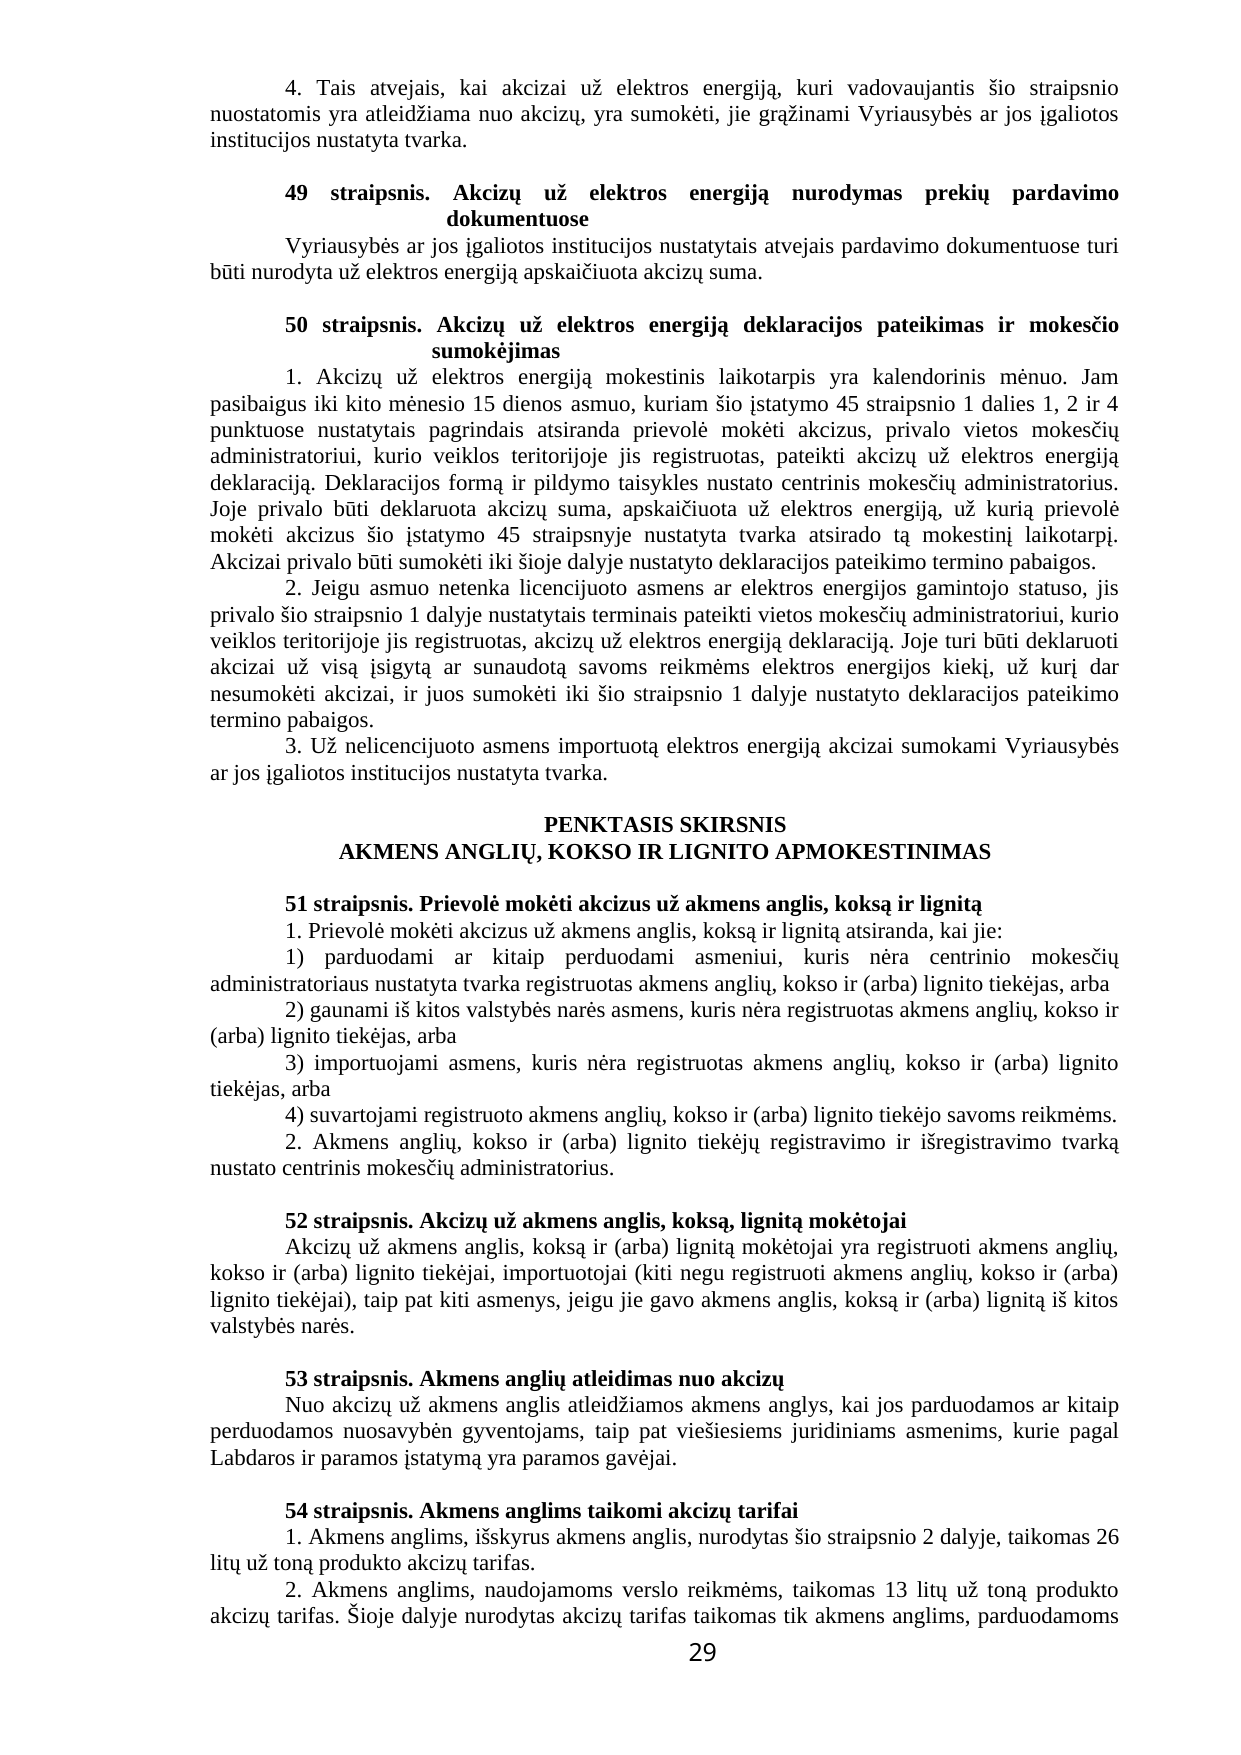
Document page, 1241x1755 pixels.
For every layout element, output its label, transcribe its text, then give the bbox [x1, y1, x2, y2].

text 1. Akcizų už elektros energiją mokestinis laikotarpis yra kalendorinis mėnuo. Jam pasibaigus iki kito mėnesio 15 dienos asmuo, kuriam šio įstatymo 45 straipsnio 1 dalies 1, 2 ir 4 punktuose nustatytais pagrindais atsiranda prievolė mokėti akcizus, privalo vietos mokesčių administratoriui, kurio veiklos teritorijoje jis registruotas, pateikti akcizų už elektros energiją deklaraciją. Deklaracijos formą ir pildymo taisykles nustato centrinis mokesčių administratorius. Joje privalo būti deklaruota akcizų suma, apskaičiuota už elektros energiją, už kurią prievolė mokėti akcizus šio įstatymo 45 straipsnyje nustatyta tvarka atsirado tą mokestinį laikotarpį. Akcizai privalo būti sumokėti iki šioje dalyje nustatyto deklaracijos pateikimo termino pabaigos. [210, 363, 1120, 574]
text 51 straipsnis. Prievolė mokėti akcizus už akmens anglis, koksą ir lignitą [210, 891, 1120, 917]
text 2. Akmens anglims, naudojamoms verslo reikmėms, taikomas 13 litų už toną produkto akcizų tarifas. Šioje dalyje nurodytas akcizų tarifas taikomas tik akmens anglims, parduodamoms [210, 1576, 1120, 1628]
text 3. Už nelicencijuoto asmens importuotą elektros energiją akcizai sumokami Vyriausybės ar jos įgaliotos institucijos nustatyta tvarka. [210, 732, 1120, 785]
text 54 straipsnis. Akmens anglims taikomi akcizų tarifai [210, 1497, 1120, 1523]
text Vyriausybės ar jos įgaliotos institucijos nustatytais atvejais pardavimo dokumentuose turi būti nurodyta už elektros energiją apskaičiuota akcizų suma. [210, 232, 1120, 284]
text 3) importuojami asmens, kuris nėra registruotas akmens anglių, kokso ir (arba) lignito tiekėjas, arba [210, 1049, 1120, 1101]
text 2. Jeigu asmuo netenka licencijuoto asmens ar elektros energijos gamintojo statuso, jis privalo šio straipsnio 1 dalyje nustatytais terminais pateikti vietos mokesčių administratoriui, kurio veiklos teritorijoje jis registruotas, akcizų už elektros energiją deklaraciją. Joje turi būti deklaruoti akcizai už visą įsigytą ar sunaudotą savoms reikmėms elektros energijos kiekį, už kurį dar nesumokėti akcizai, ir juos sumokėti iki šio straipsnio 1 dalyje nustatyto deklaracijos pateikimo termino pabaigos. [210, 574, 1120, 732]
text 50 straipsnis. Akcizų už elektros energiją deklaracijos pateikimas ir mokesčio sumokėjimas [285, 311, 1120, 363]
text 4. Tais atvejais, kai akcizai už elektros energiją, kuri vadovaujantis šio straipsnio nuostatomis yra atleidžiama nuo akcizų, yra sumokėti, jie grąžinami Vyriausybės ar jos įgaliotos institucijos nustatyta tvarka. [210, 73, 1120, 153]
text 2) gaunami iš kitos valstybės narės asmens, kuris nėra registruotas akmens anglių, kokso ir (arba) lignito tiekėjas, arba [210, 996, 1120, 1049]
text AKMENS ANGLIŲ, KOKSO IR LIGNITO APMOKESTINIMAS [210, 838, 1120, 864]
text 1. Prievolė mokėti akcizus už akmens anglis, koksą ir lignitą atsiranda, kai jie: [210, 917, 1120, 943]
text 52 straipsnis. Akcizų už akmens anglis, koksą, lignitą mokėtojai [210, 1207, 1120, 1233]
text PENKTASIS SKIRSNIS [210, 811, 1120, 838]
text 2. Akmens anglių, kokso ir (arba) lignito tiekėjų registravimo ir išregistravimo tvarką nustato centrinis mokesčių administratorius. [210, 1128, 1120, 1180]
text 49 straipsnis. Akcizų už elektros energiją nurodymas prekių pardavimo dokumentuose [285, 179, 1120, 232]
text Akcizų už akmens anglis, koksą ir (arba) lignitą mokėtojai yra registruoti akmens anglių, kokso ir (arba) lignito tiekėjai, importuotojai (kiti negu registruoti akmens anglių, kokso ir (arba) lignito tiekėjai), taip pat kiti asmenys, jeigu jie gavo akmens anglis, koksą ir (arba) lignitą iš kitos valstybės narės. [210, 1233, 1120, 1338]
text 53 straipsnis. Akmens anglių atleidimas nuo akcizų [210, 1365, 1120, 1391]
text 1. Akmens anglims, išskyrus akmens anglis, nurodytas šio straipsnio 2 dalyje, taikomas 26 litų už toną produkto akcizų tarifas. [210, 1523, 1120, 1576]
text Nuo akcizų už akmens anglis atleidžiamos akmens anglys, kai jos parduodamos ar kitaip perduodamos nuosavybėn gyventojams, taip pat viešiesiems juridiniams asmenims, kurie pagal Labdaros ir paramos įstatymą yra paramos gavėjai. [210, 1391, 1120, 1470]
text 1) parduodami ar kitaip perduodami asmeniui, kuris nėra centrinio mokesčių administratoriaus nustatyta tvarka registruotas akmens anglių, kokso ir (arba) lignito tiekėjas, arba [210, 943, 1120, 996]
text 4) suvartojami registruoto akmens anglių, kokso ir (arba) lignito tiekėjo savoms reikmėms. [210, 1101, 1120, 1128]
